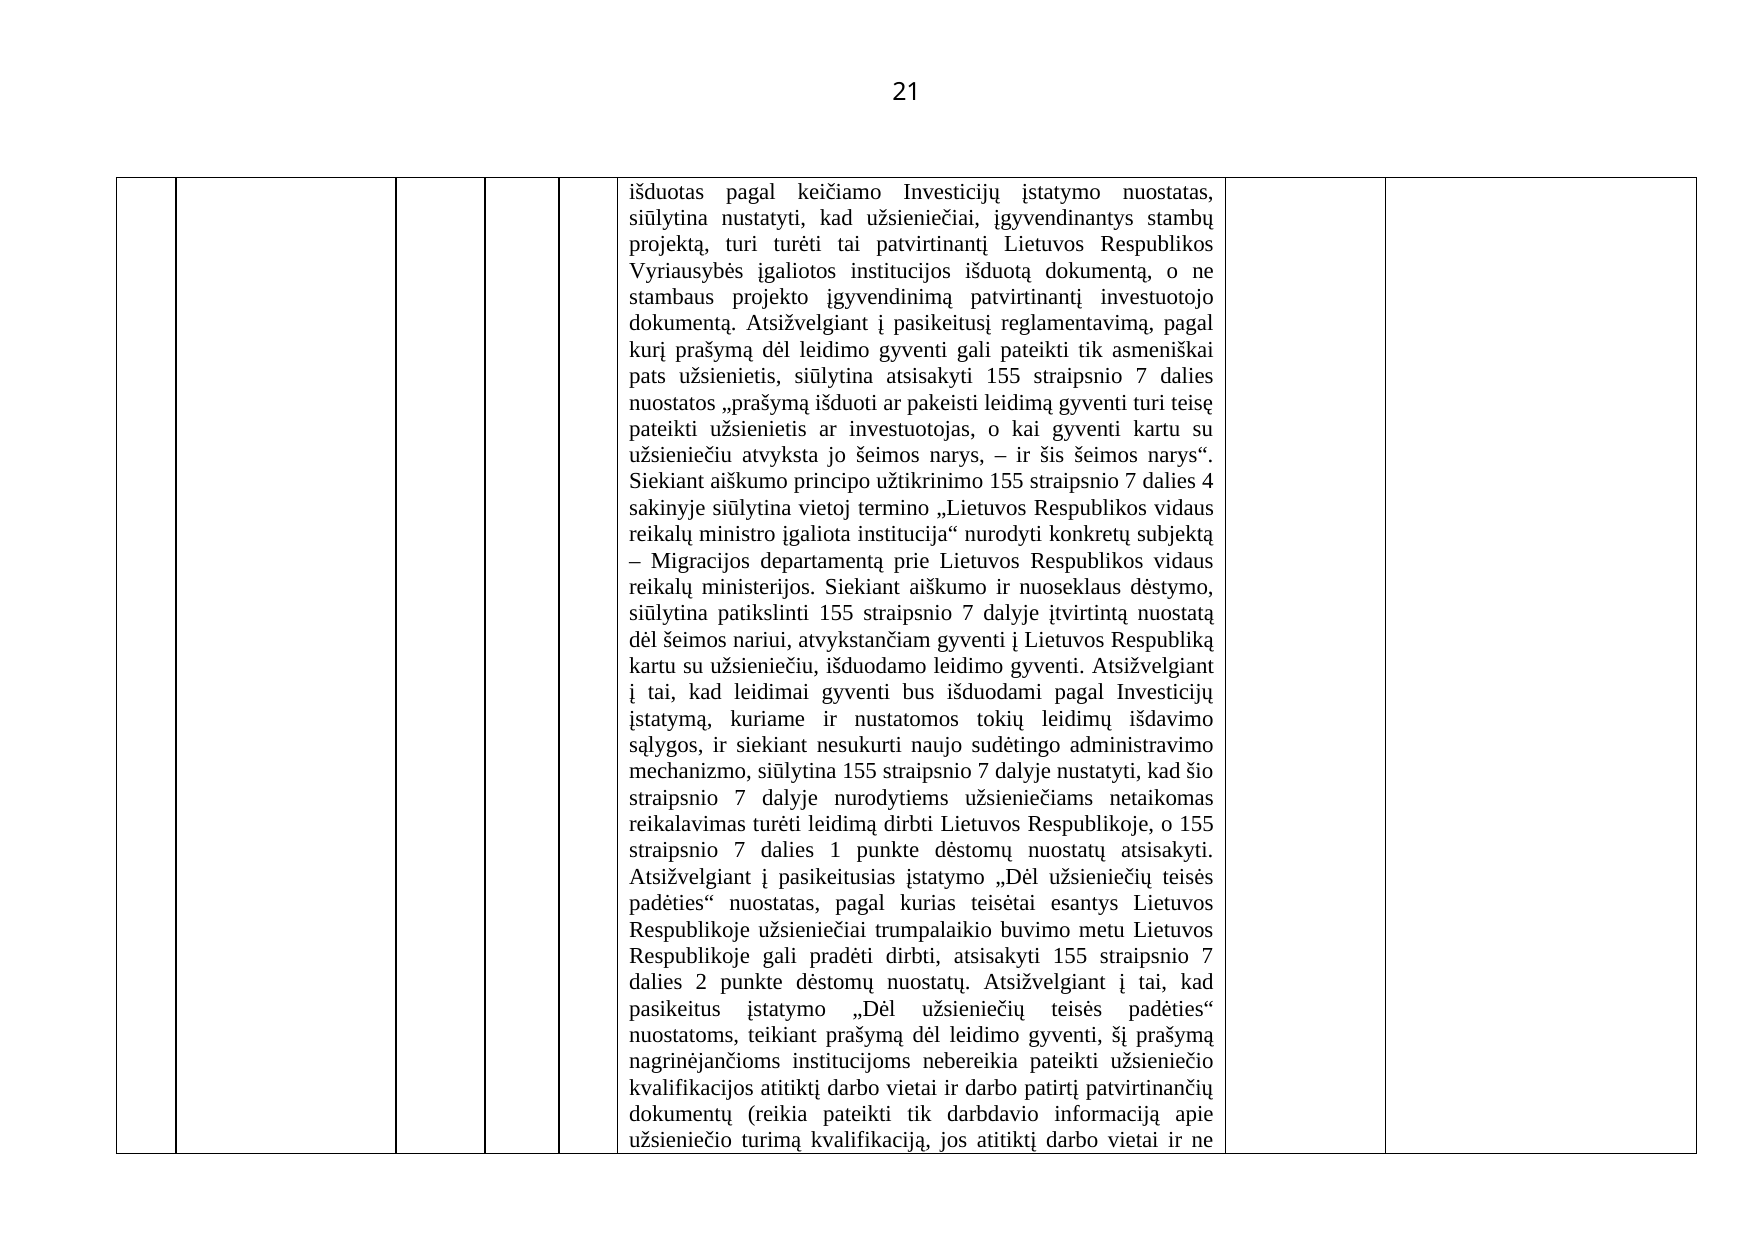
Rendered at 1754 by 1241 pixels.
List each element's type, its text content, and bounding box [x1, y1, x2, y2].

table_cell [117, 178, 175, 1153]
table_cell [1226, 178, 1385, 1153]
table_cell [397, 178, 484, 1153]
table_cell [560, 178, 617, 1153]
table_cell [177, 178, 395, 1153]
table_cell [486, 178, 558, 1153]
table_cell išduotas pagal keičiamo Investicijų įstatymo nuostatas, siūlytina nustatyti, kad užsieniečiai, įgyvendinantys stambų projektą, turi turėti tai patvirtinantį Lietuvos Respublikos Vyriausybės įgaliotos institucijos išduotą dokumentą, o ne stambaus projekto įgyvendinimą patvirtinantį investuotojo dokumentą. Atsižvelgiant į pasikeitusį reglamentavimą, pagal kurį prašymą dėl leidimo gyventi gali pateikti tik asmeniškai pats užsienietis, siūlytina atsisakyti 155 straipsnio 7 dalies nuostatos „prašymą išduoti ar pakeisti leidimą gyventi turi teisę pateikti užsienietis ar investuotojas, o kai gyventi kartu su užsieniečiu atvyksta jo šeimos narys, – ir šis šeimos narys“. Siekiant aiškumo principo užtikrinimo 155 straipsnio 7 dalies 4 sakinyje siūlytina vietoj termino „Lietuvos Respublikos vidaus reikalų ministro įgaliota institucija“ nurodyti konkretų subjektą – Migracijos departamentą prie Lietuvos Respublikos vidaus reikalų ministerijos. Siekiant aiškumo ir nuoseklaus dėstymo, siūlytina patikslinti 155 straipsnio 7 dalyje įtvirtintą nuostatą dėl šeimos nariui, atvykstančiam gyventi į Lietuvos Respubliką kartu su užsieniečiu, išduodamo leidimo gyventi. Atsižvelgiant į tai, kad leidimai gyventi bus išduodami pagal Investicijų įstatymą, kuriame ir nustatomos tokių leidimų išdavimo sąlygos, ir siekiant nesukurti naujo sudėtingo administravimo mechanizmo, siūlytina 155 straipsnio 7 dalyje nustatyti, kad šio straipsnio 7 dalyje nurodytiems užsieniečiams netaikomas reikalavimas turėti leidimą dirbti Lietuvos Respublikoje, o 155 straipsnio 7 dalies 1 punkte dėstomų nuostatų atsisakyti. Atsižvelgiant į pasikeitusias įstatymo „Dėl užsieniečių teisės padėties“ nuostatas, pagal kurias teisėtai esantys Lietuvos Respublikoje užsieniečiai trumpalaikio buvimo metu Lietuvos Respublikoje gali pradėti dirbti, atsisakyti 155 straipsnio 7 dalies 2 punkte dėstomų nuostatų. Atsižvelgiant į tai, kad pasikeitus įstatymo „Dėl užsieniečių teisės padėties“ nuostatoms, teikiant prašymą dėl leidimo gyventi, šį prašymą nagrinėjančioms institucijoms nebereikia pateikti užsieniečio kvalifikacijos atitiktį darbo vietai ir darbo patirtį patvirtinančių dokumentų (reikia pateikti tik darbdavio informaciją apie užsieniečio turimą kvalifikaciją, jos atitiktį darbo vietai ir ne [618, 178, 1225, 1153]
table_cell [1386, 178, 1696, 1153]
